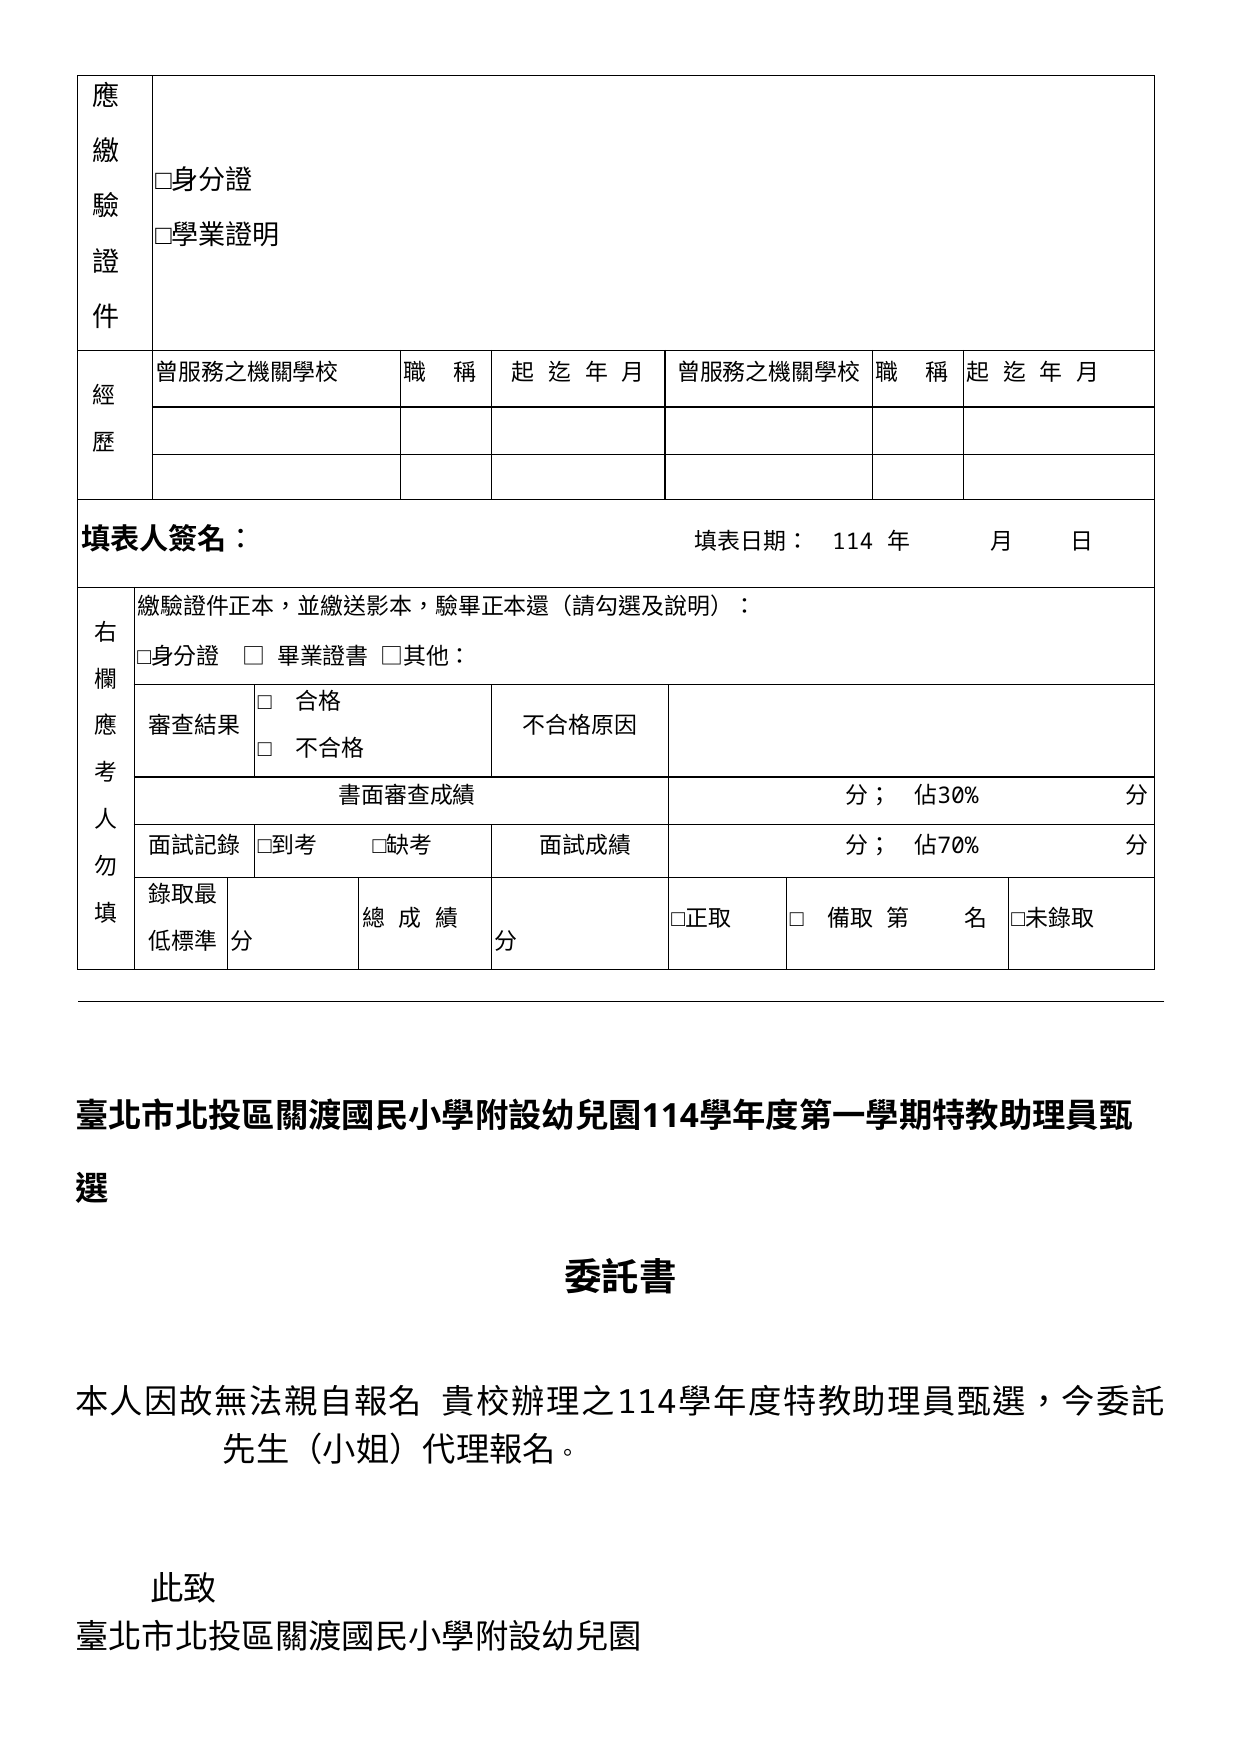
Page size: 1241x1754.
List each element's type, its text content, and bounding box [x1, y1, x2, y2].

text 委託書 [75, 1247, 1165, 1301]
table_cell [492, 408, 664, 453]
table_cell □正取 [669, 878, 786, 969]
table_cell 曾服務之機關學校 [153, 351, 400, 406]
table_cell 職 稱 [873, 351, 963, 406]
table_cell [401, 408, 491, 453]
table_cell 書面審查成績 [135, 778, 668, 824]
table_cell 分； 佔30% 分 [669, 778, 1154, 824]
table_cell 右欄應考人勿填 [78, 588, 134, 969]
table_cell 職 稱 [401, 351, 491, 406]
table_cell 經歷 [78, 351, 152, 499]
table_cell 備取 第 名 [787, 878, 1008, 969]
table_cell 起 迄 年 月 [492, 351, 664, 406]
table_cell [153, 455, 400, 499]
table_cell 面試成績 [492, 825, 668, 877]
table_cell 填表人簽名： 填表日期： 114 年 月 日 [78, 500, 1154, 587]
table_cell [666, 455, 872, 499]
table_cell 分 [492, 878, 668, 969]
table_cell [401, 455, 491, 499]
table_cell 面試記錄 [135, 825, 254, 877]
table_cell [964, 408, 1154, 453]
table_cell [400, 76, 1154, 350]
text 臺北市北投區關渡國民小學附設幼兒園 [75, 1610, 1165, 1658]
table_cell 審查結果 [135, 685, 254, 776]
table_cell 總 成 績 [359, 878, 491, 969]
table_cell 錄取最 低標準 [135, 878, 227, 969]
table_cell [492, 455, 664, 499]
table_cell □到考 □缺考 [255, 825, 491, 877]
table_cell □身分證 □學業證明 [153, 76, 400, 350]
table_header [75, 75, 1167, 1089]
table_cell 應繳驗證件 [78, 76, 152, 350]
text 臺北市北投區關渡國民小學附設幼兒園114學年度第一學期特教助理員甄選 [75, 1089, 1165, 1210]
table_cell 繳驗證件正本，並繳送影本，驗畢正本還（請勾選及說明）： □身分證 □ 畢業證書 □其他： [135, 588, 1154, 684]
table_cell [666, 408, 872, 453]
table_cell [873, 408, 963, 453]
text 此致 [75, 1562, 1165, 1610]
table_cell 起 迄 年 月 [964, 351, 1154, 406]
table_cell 不合格原因 [492, 685, 668, 776]
table_cell [964, 455, 1154, 499]
table_cell [153, 408, 400, 453]
table_cell 分 [228, 878, 358, 969]
table_cell 分； 佔70% 分 [669, 825, 1154, 877]
table_cell 曾服務之機關學校 [666, 351, 872, 406]
text 本人因故無法親自報名 貴校辦理之114學年度特教助理員甄選，今委託 先生（小姐）代理報名。 [75, 1374, 1165, 1471]
table_cell [873, 455, 963, 499]
table_cell 合格 不合格 [255, 685, 491, 776]
table_cell □未錄取 [1009, 878, 1154, 969]
table_cell [669, 685, 1154, 776]
